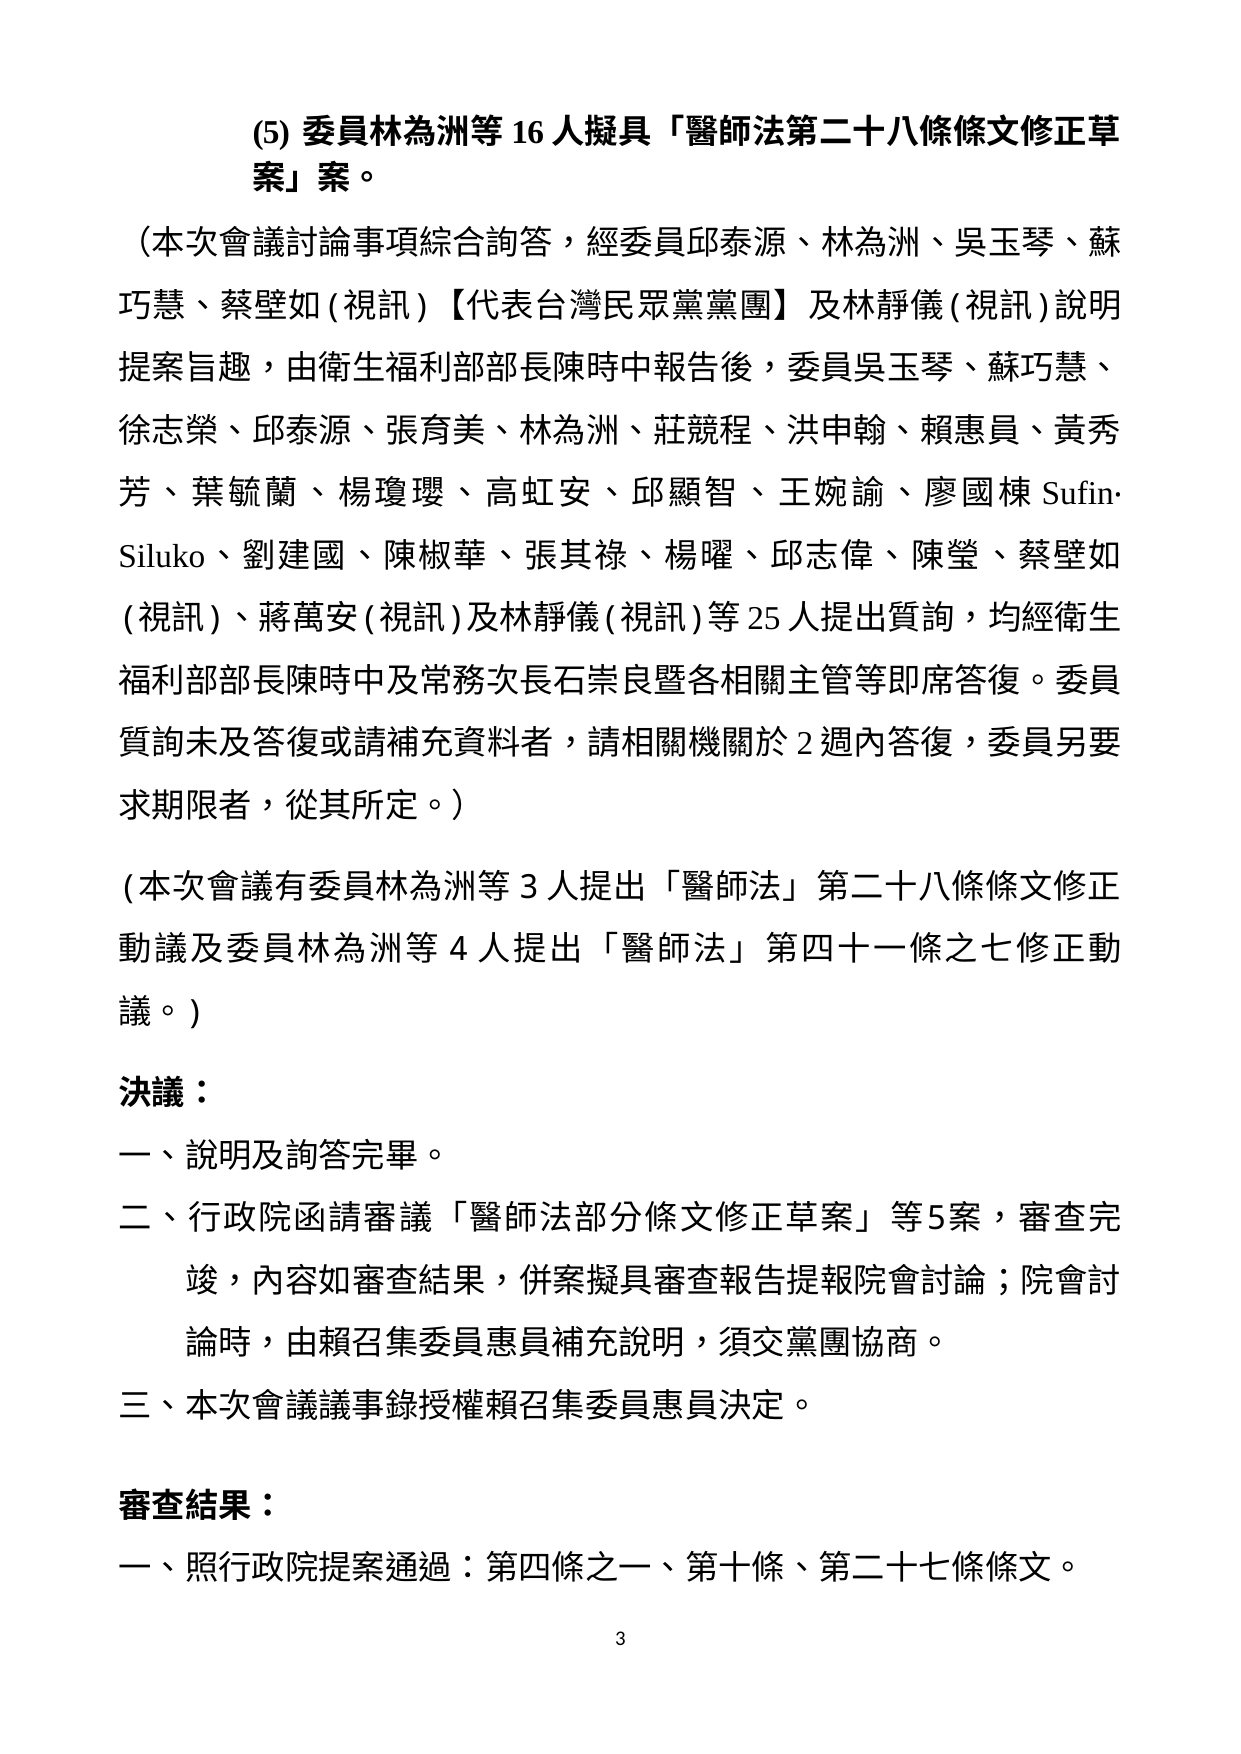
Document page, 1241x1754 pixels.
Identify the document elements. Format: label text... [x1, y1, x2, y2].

text 一、說明及詢答完畢。 [118, 1111, 1122, 1173]
list 委員林為洲等16人擬具「醫師法第二十八條條文修正草案」案。 [252, 107, 1122, 198]
text 三、本次會議議事錄授權賴召集委員惠員決定。 [118, 1361, 1122, 1423]
text 一、照行政院提案通過：第四條之一、第十條、第二十七條條文。 [118, 1523, 1122, 1586]
text (本次會議有委員林為洲等3人提出「醫師法」第二十八條條文修正動議及委員林為洲等4人提出「醫師法」第四十一條之七修正動議。) [118, 842, 1122, 1030]
text 二、行政院函請審議「醫師法部分條文修正草案」等5案，審查完竣，內容如審查結果，併案擬具審查報告提報院會討論；院會討論時，由賴召集委員惠員補充說明，須交黨團協商。 [118, 1173, 1122, 1361]
text 審查結果： [118, 1461, 1122, 1523]
text （本次會議討論事項綜合詢答，經委員邱泰源、林為洲、吳玉琴、蘇巧慧、蔡壁如(視訊)【代表台灣民眾黨黨團】及林靜儀(視訊)說明提案旨趣，由衛生福利部部長陳時中報告後，委員吳玉琴、蘇巧慧、徐志榮、邱泰源、張育美、林為洲、莊競程、洪申翰、賴惠員、黃秀芳、葉毓蘭、楊瓊瓔、高虹安、邱顯智、王婉諭、廖國棟Sufin‧Siluko、劉建國、陳椒華、張其祿、楊曜、邱志偉、陳瑩、蔡壁如(視訊)、蔣萬安(視訊)及林靜儀(視訊)等25人提出質詢，均經衛生福利部部長陳時中及常務次長石崇良暨各相關主管等即席答復。委員質詢未及答復或請補充資料者，請相關機關於2週內答復，委員另要求期限者，從其所定。） [118, 198, 1122, 823]
subtitle 決議： [118, 1048, 1122, 1111]
